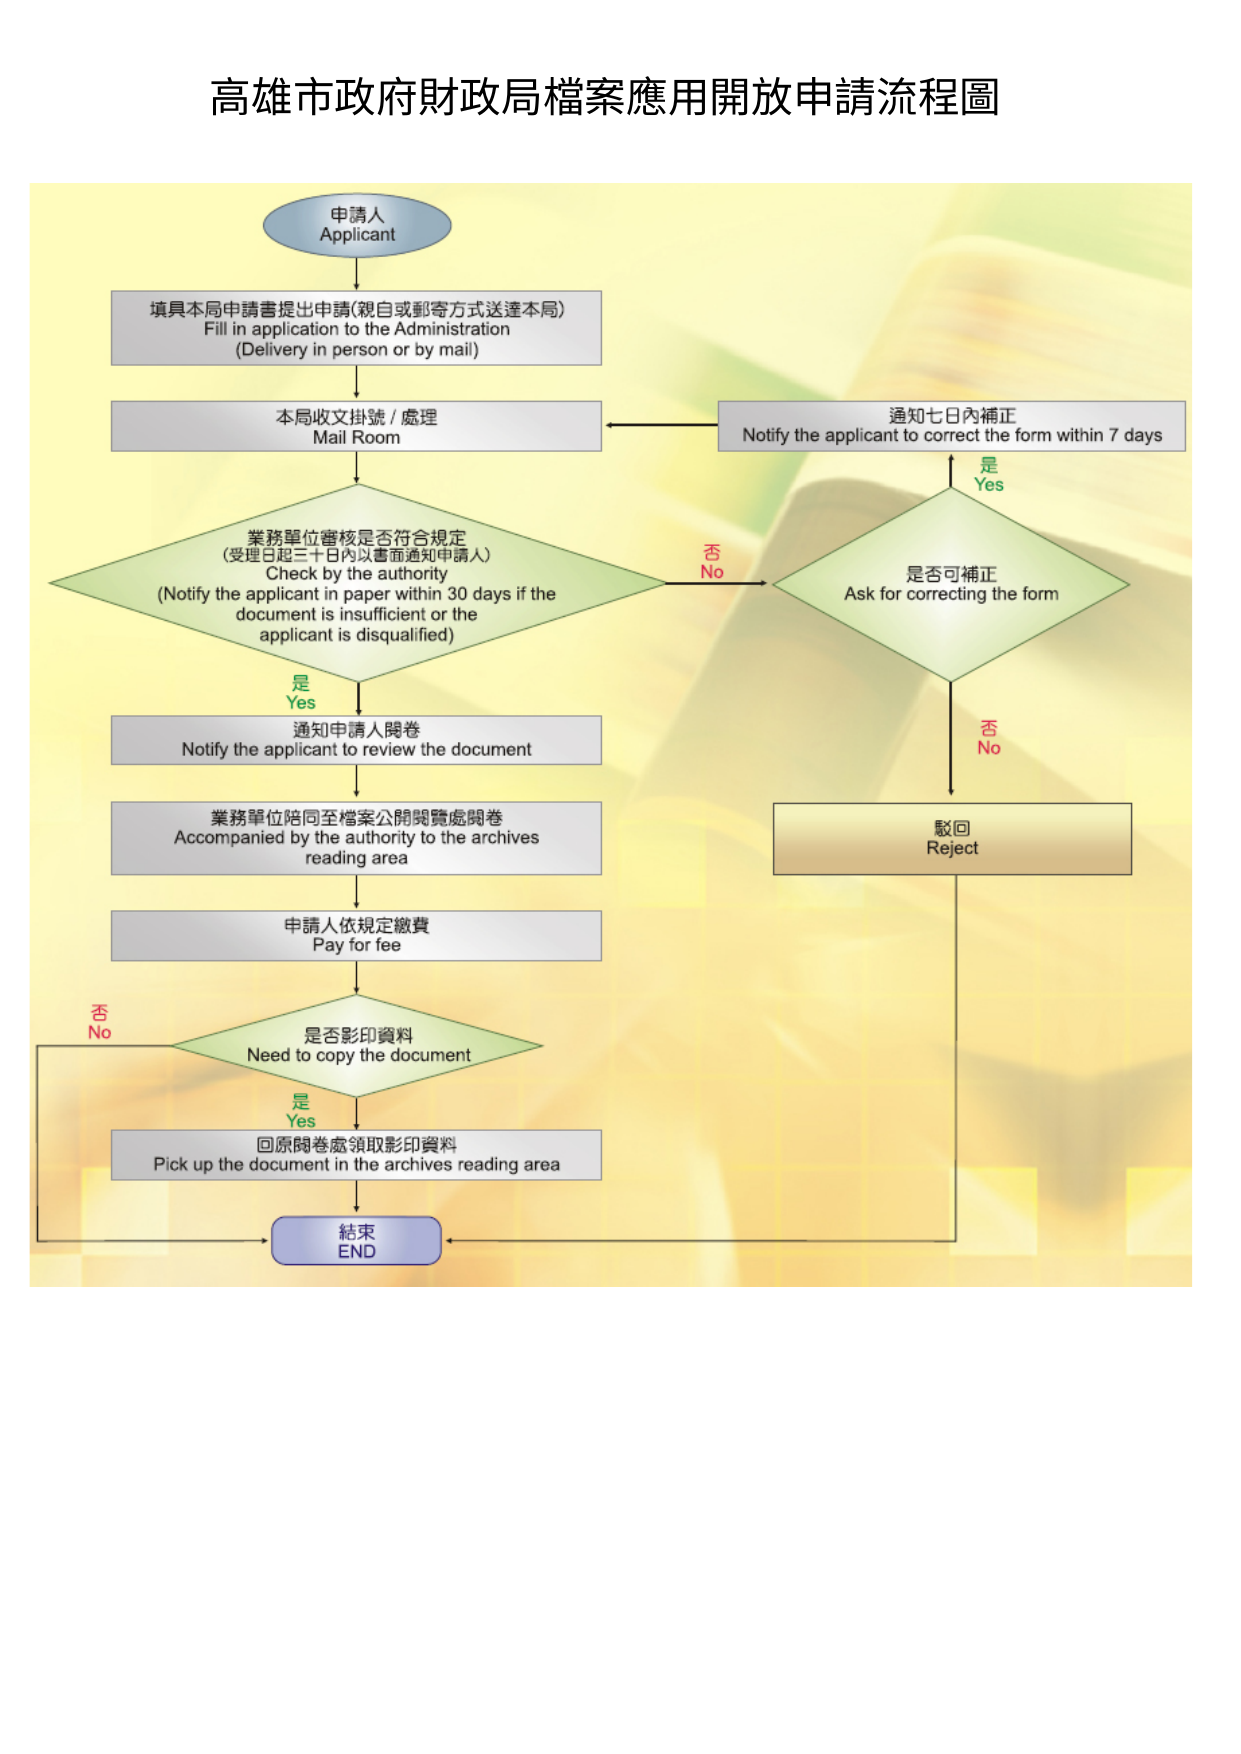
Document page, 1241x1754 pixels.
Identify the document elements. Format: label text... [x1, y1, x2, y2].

text 高雄市政府財政局檔案應用開放申請流程圖 [29, 64, 1181, 125]
